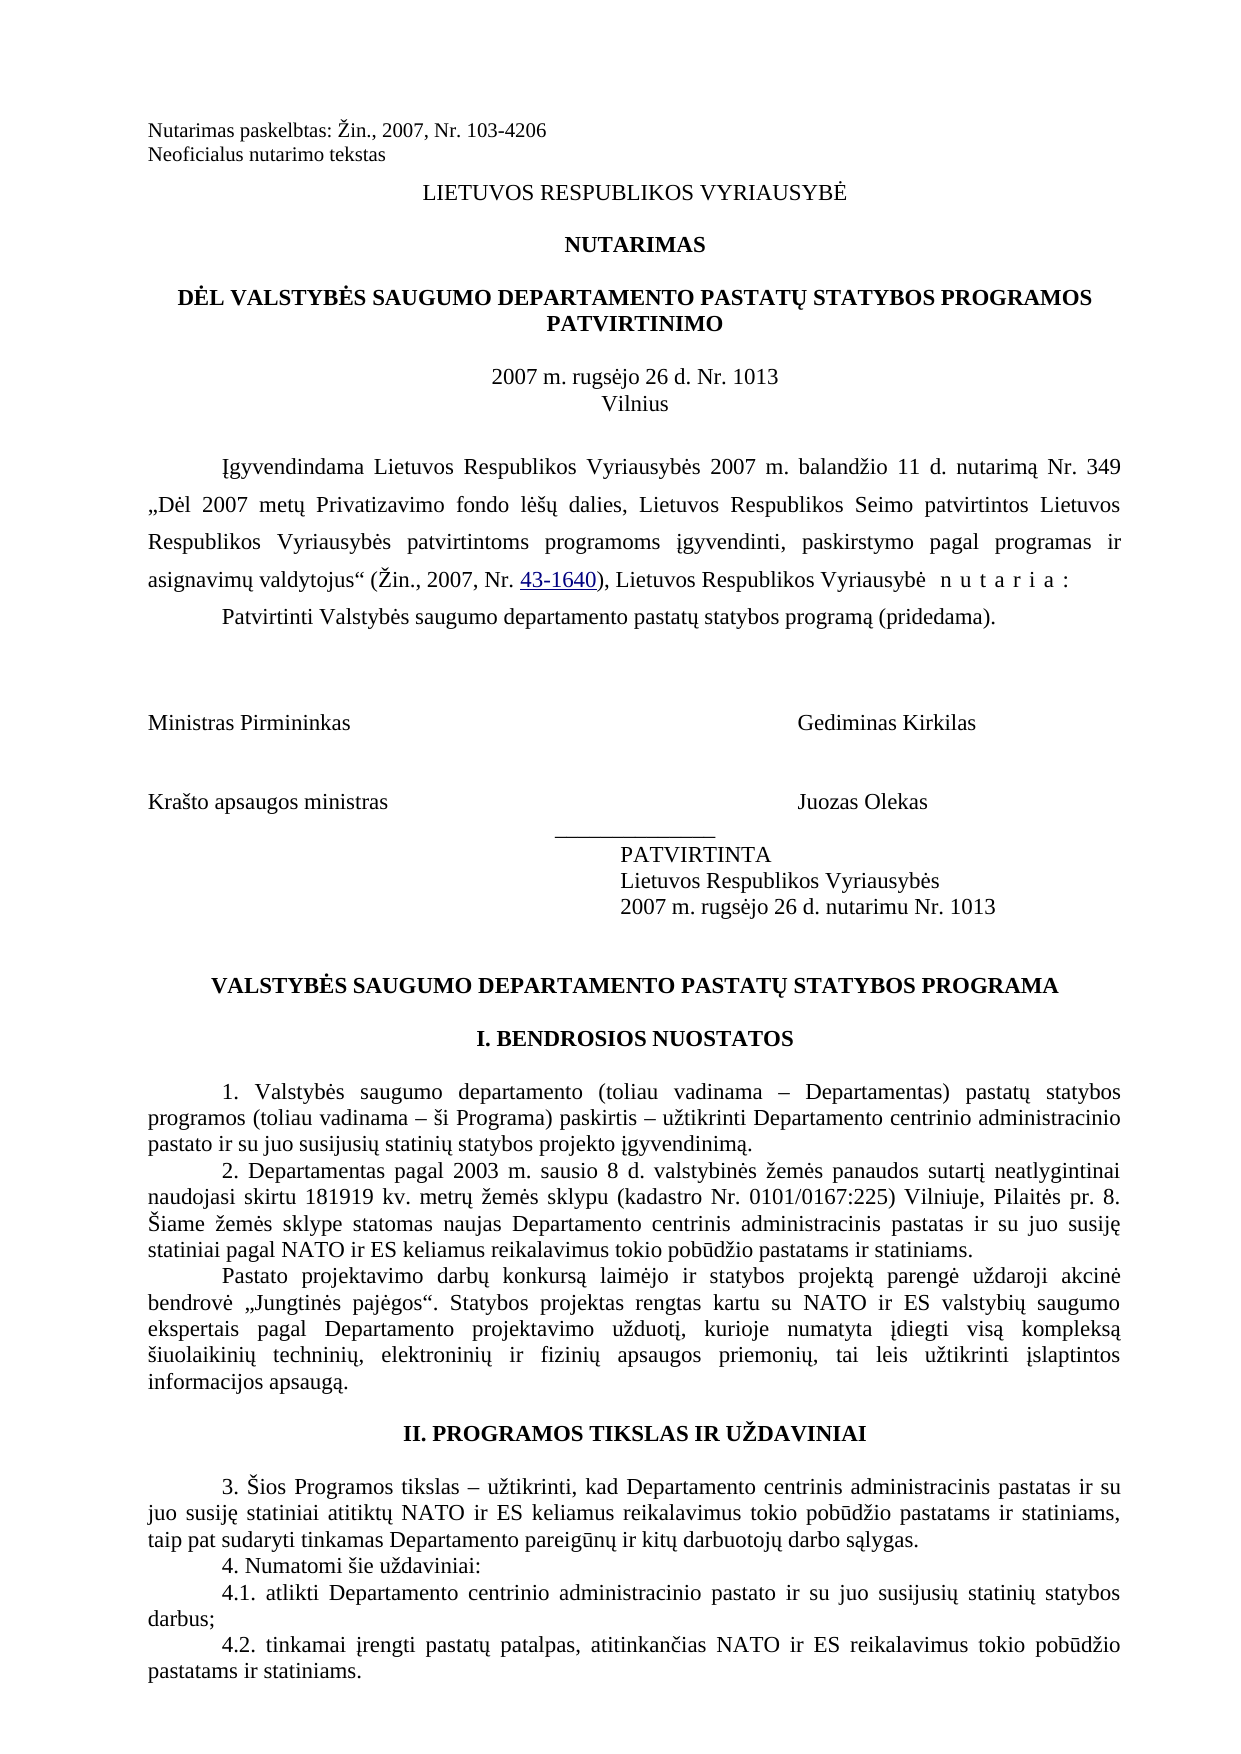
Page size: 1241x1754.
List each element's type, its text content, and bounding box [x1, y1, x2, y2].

subtitle DĖL VALSTYBĖS SAUGUMO DEPARTAMENTO PASTATŲ STATYBOS PROGRAMOS PATVIRTINIMO [148, 284, 1122, 337]
subtitle Lietuvos Respublikos Vyriausybė [148, 179, 1122, 205]
text VALSTYBĖS SAUGUMO DEPARTAMENTO PASTATŲ STATYBOS PROGRAMA [148, 972, 1122, 999]
text Pastato projektavimo darbų konkursą laimėjo ir statybos projektą parengė uždaroji akcinė bendrovė „Jungtinės pajėgos“. Statybos projektas rengtas kartu su NATO ir ES valstybių saugumo ekspertais pagal Departamento projektavimo užduotį, kurioje numatyta įdiegti visą kompleksą šiuolaikinių techninių, elektroninių ir fizinių apsaugos priemonių, tai leis užtikrinti įslaptintos informacijos apsaugą. [148, 1262, 1122, 1394]
subtitle Nutarimas paskelbtas: Žin., 2007, Nr. 103-4206 [148, 118, 1122, 142]
text 2007 m. rugsėjo 26 d. Nr. 1013 [148, 363, 1122, 389]
text Lietuvos Respublikos Vyriausybės 2007 m. rugsėjo 26 d. nutarimu Nr. 1013 [620, 867, 1122, 920]
text ______________ [148, 814, 1122, 841]
text nutarimas [148, 231, 1122, 258]
text Patvirtinta [620, 841, 1122, 867]
text 4.1. atlikti Departamento centrinio administracinio pastato ir su juo susijusių statinių statybos darbus; [148, 1578, 1122, 1631]
text 2. Departamentas pagal 2003 m. sausio 8 d. valstybinės žemės panaudos sutartį neatlygintinai naudojasi skirtu 181919 kv. metrų žemės sklypu (kadastro Nr. 0101/0167:225) Vilniuje, Pilaitės pr. 8. Šiame žemės sklype statomas naujas Departamento centrinis administracinis pastatas ir su juo susiję statiniai pagal NATO ir ES keliamus reikalavimus tokio pobūdžio pastatams ir statiniams. [148, 1157, 1122, 1262]
text Patvirtinti Valstybės saugumo departamento pastatų statybos programą (pridedama). [148, 592, 1122, 630]
text Krašto apsaugos ministras Juozas Olekas [148, 788, 1122, 814]
text 3. Šios Programos tikslas – užtikrinti, kad Departamento centrinis administracinis pastatas ir su juo susiję statiniai atitiktų NATO ir ES keliamus reikalavimus tokio pobūdžio pastatams ir statiniams, taip pat sudaryti tinkamas Departamento pareigūnų ir kitų darbuotojų darbo sąlygas. [148, 1473, 1122, 1552]
text II. PROGRAMOS TIKSLAS IR UŽDAVINIAI [148, 1420, 1122, 1447]
text I. BENDROSIOS NUOSTATOS [148, 1025, 1122, 1051]
text 4. Numatomi šie uždaviniai: [148, 1552, 1122, 1578]
text Ministras Pirmininkas Gediminas Kirkilas [148, 709, 1122, 735]
text Vilnius [148, 389, 1122, 416]
text Įgyvendindama Lietuvos Respublikos Vyriausybės 2007 m. balandžio 11 d. nutarimą Nr. 349 „Dėl 2007 metų Privatizavimo fondo lėšų dalies, Lietuvos Respublikos Seimo patvirtintos Lietuvos Respublikos Vyriausybės patvirtintoms programoms įgyvendinti, paskirstymo pagal programas ir asignavimų valdytojus“ (Žin., 2007, Nr. 43-1640), Lietuvos Respublikos Vyriausybė nutaria: [148, 442, 1122, 592]
text Neoficialus nutarimo tekstas [148, 142, 1122, 166]
text 4.2. tinkamai įrengti pastatų patalpas, atitinkančias NATO ir ES reikalavimus tokio pobūdžio pastatams ir statiniams. [148, 1631, 1122, 1684]
text 1. Valstybės saugumo departamento (toliau vadinama – Departamentas) pastatų statybos programos (toliau vadinama – ši Programa) paskirtis – užtikrinti Departamento centrinio administracinio pastato ir su juo susijusių statinių statybos projekto įgyvendinimą. [148, 1078, 1122, 1157]
